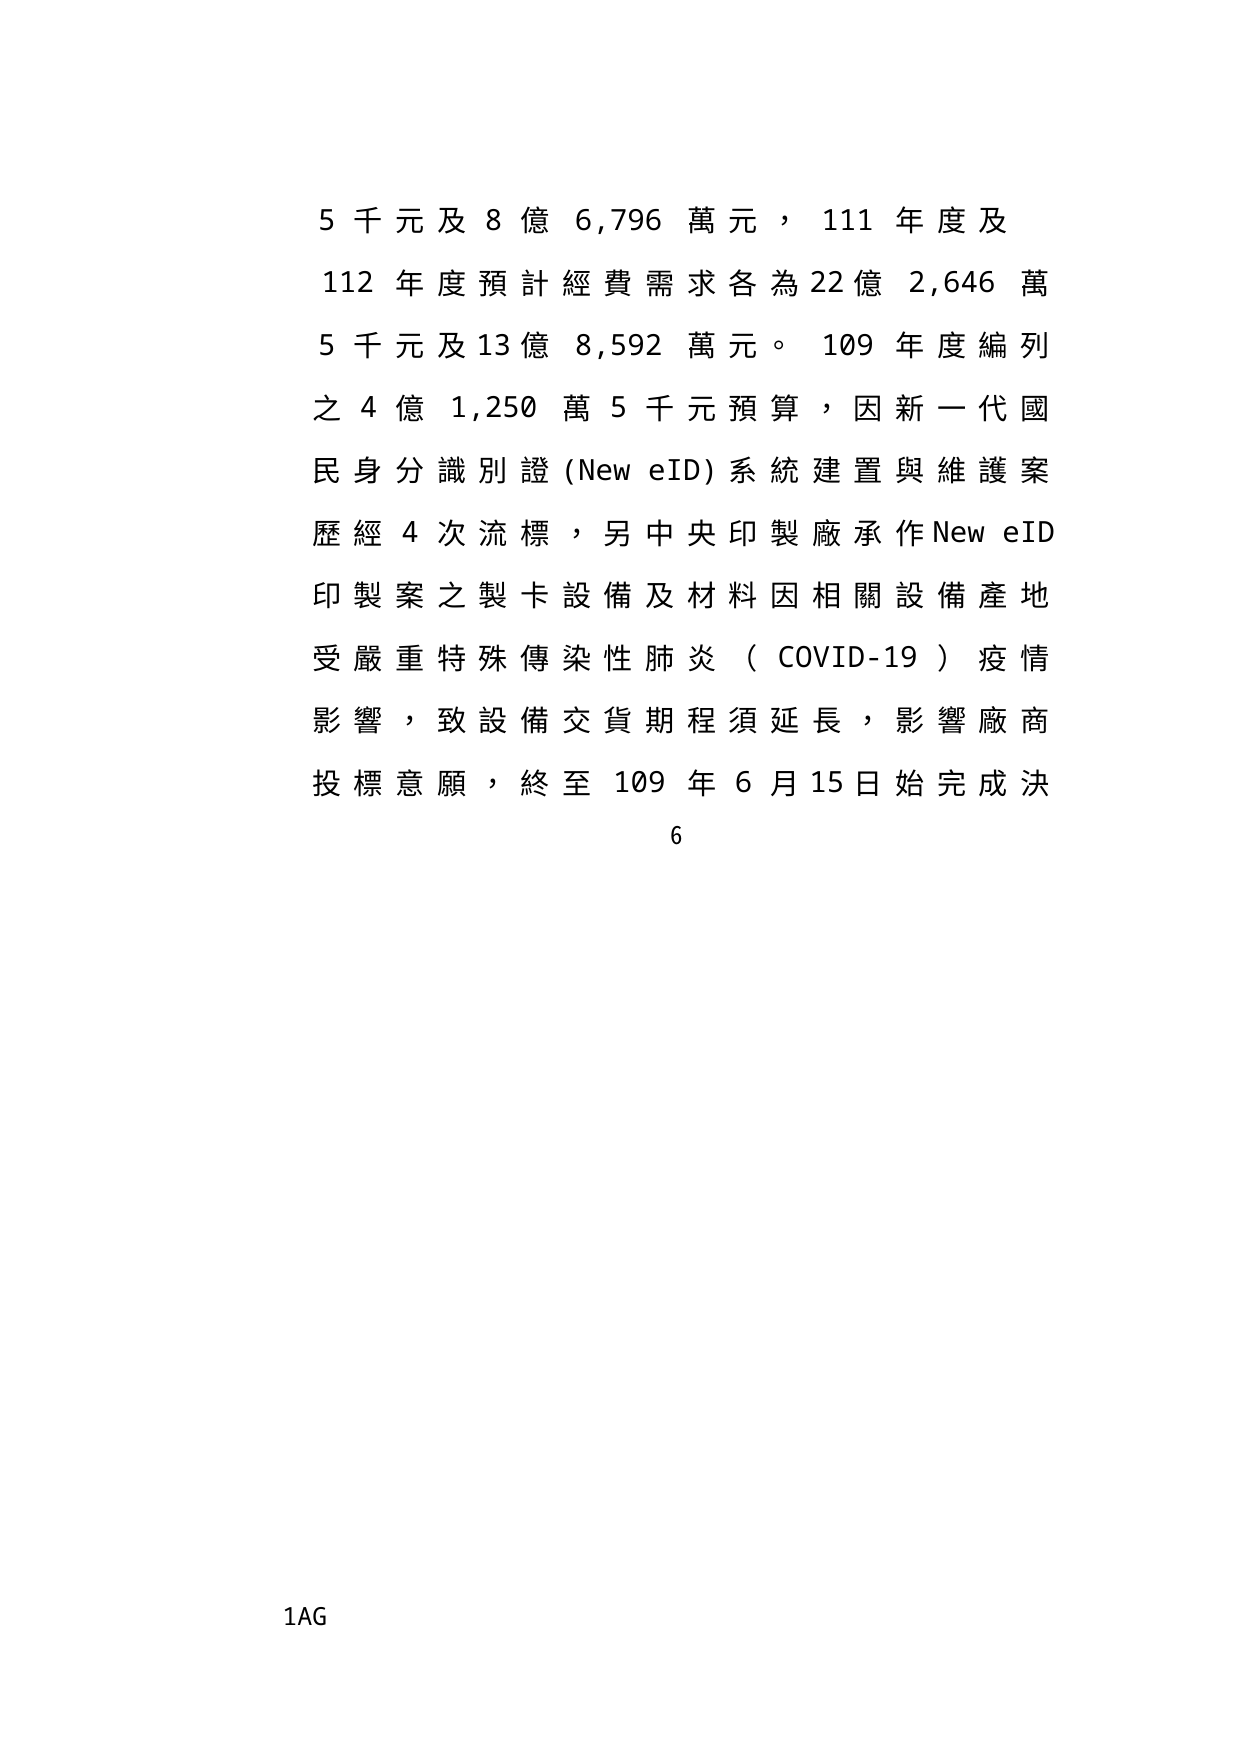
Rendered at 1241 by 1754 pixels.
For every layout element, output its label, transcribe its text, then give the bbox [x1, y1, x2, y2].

text 5千元及8億6,796萬元，111年度及112年度預計經費需求各為22億2,646萬5千元及13億8,592萬元。109年度編列之4億1,250萬5千元預算，因新一代國民身分識別證(New eID)系統建置與維護案歷經4次流標，另中央印製廠承作New eID印製案之製卡設備及材料因相關設備產地受嚴重特殊傳染性肺炎（COVID-19）疫情影響，致設備交貨期程須延長，影響廠商投標意願，終至109年6月15日始完成決 [269, 177, 1056, 802]
